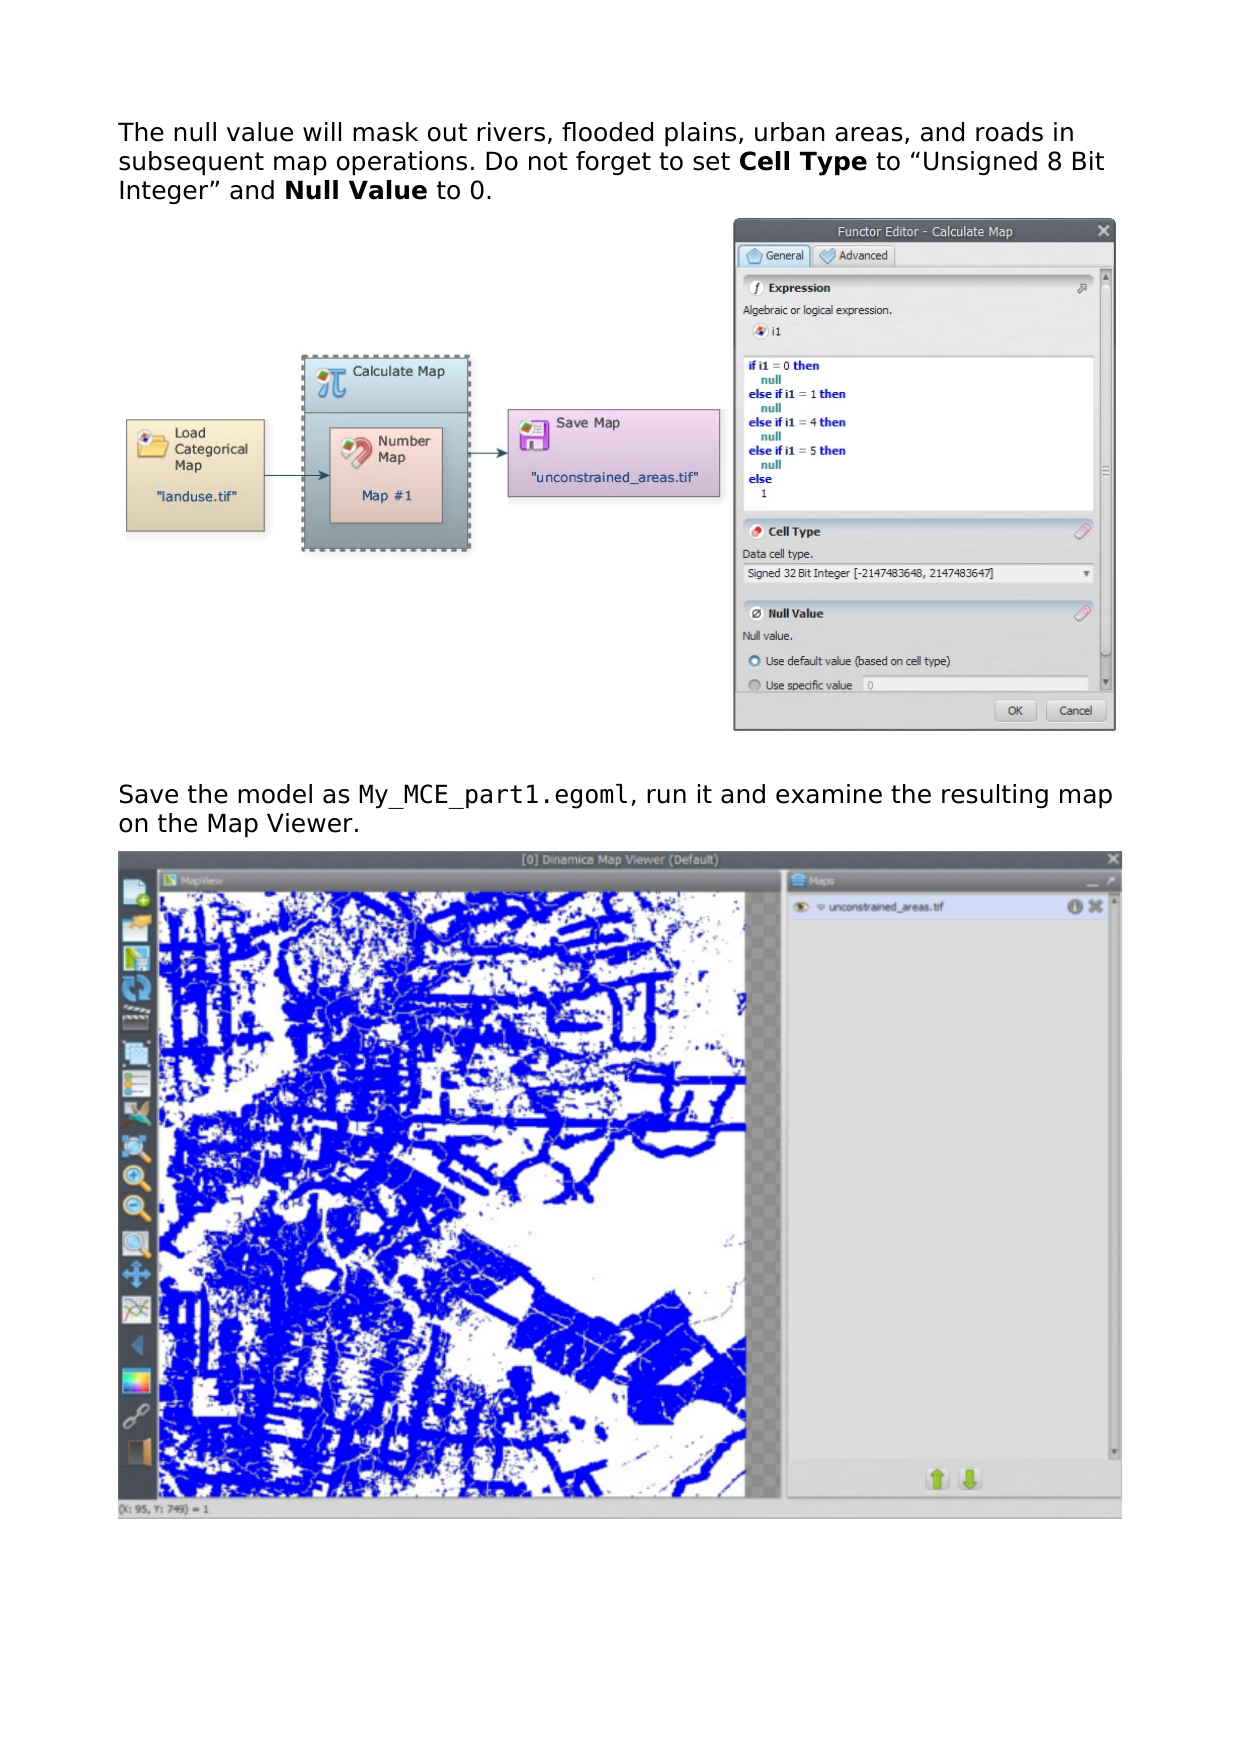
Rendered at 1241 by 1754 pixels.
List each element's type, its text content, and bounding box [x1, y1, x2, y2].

picture [118, 851, 1123, 1519]
text The null value will mask out rivers, flooded plains, urban areas, and roads in subsequent map operations. Do not forget to set Cell Type to “Unsigned 8 Bit Integer” and Null Value to 0. [118, 118, 1122, 206]
picture [118, 218, 1123, 739]
text Save the model as My_MCE_part1.egoml, run it and examine the resulting map on the Map Viewer. [118, 780, 1122, 839]
